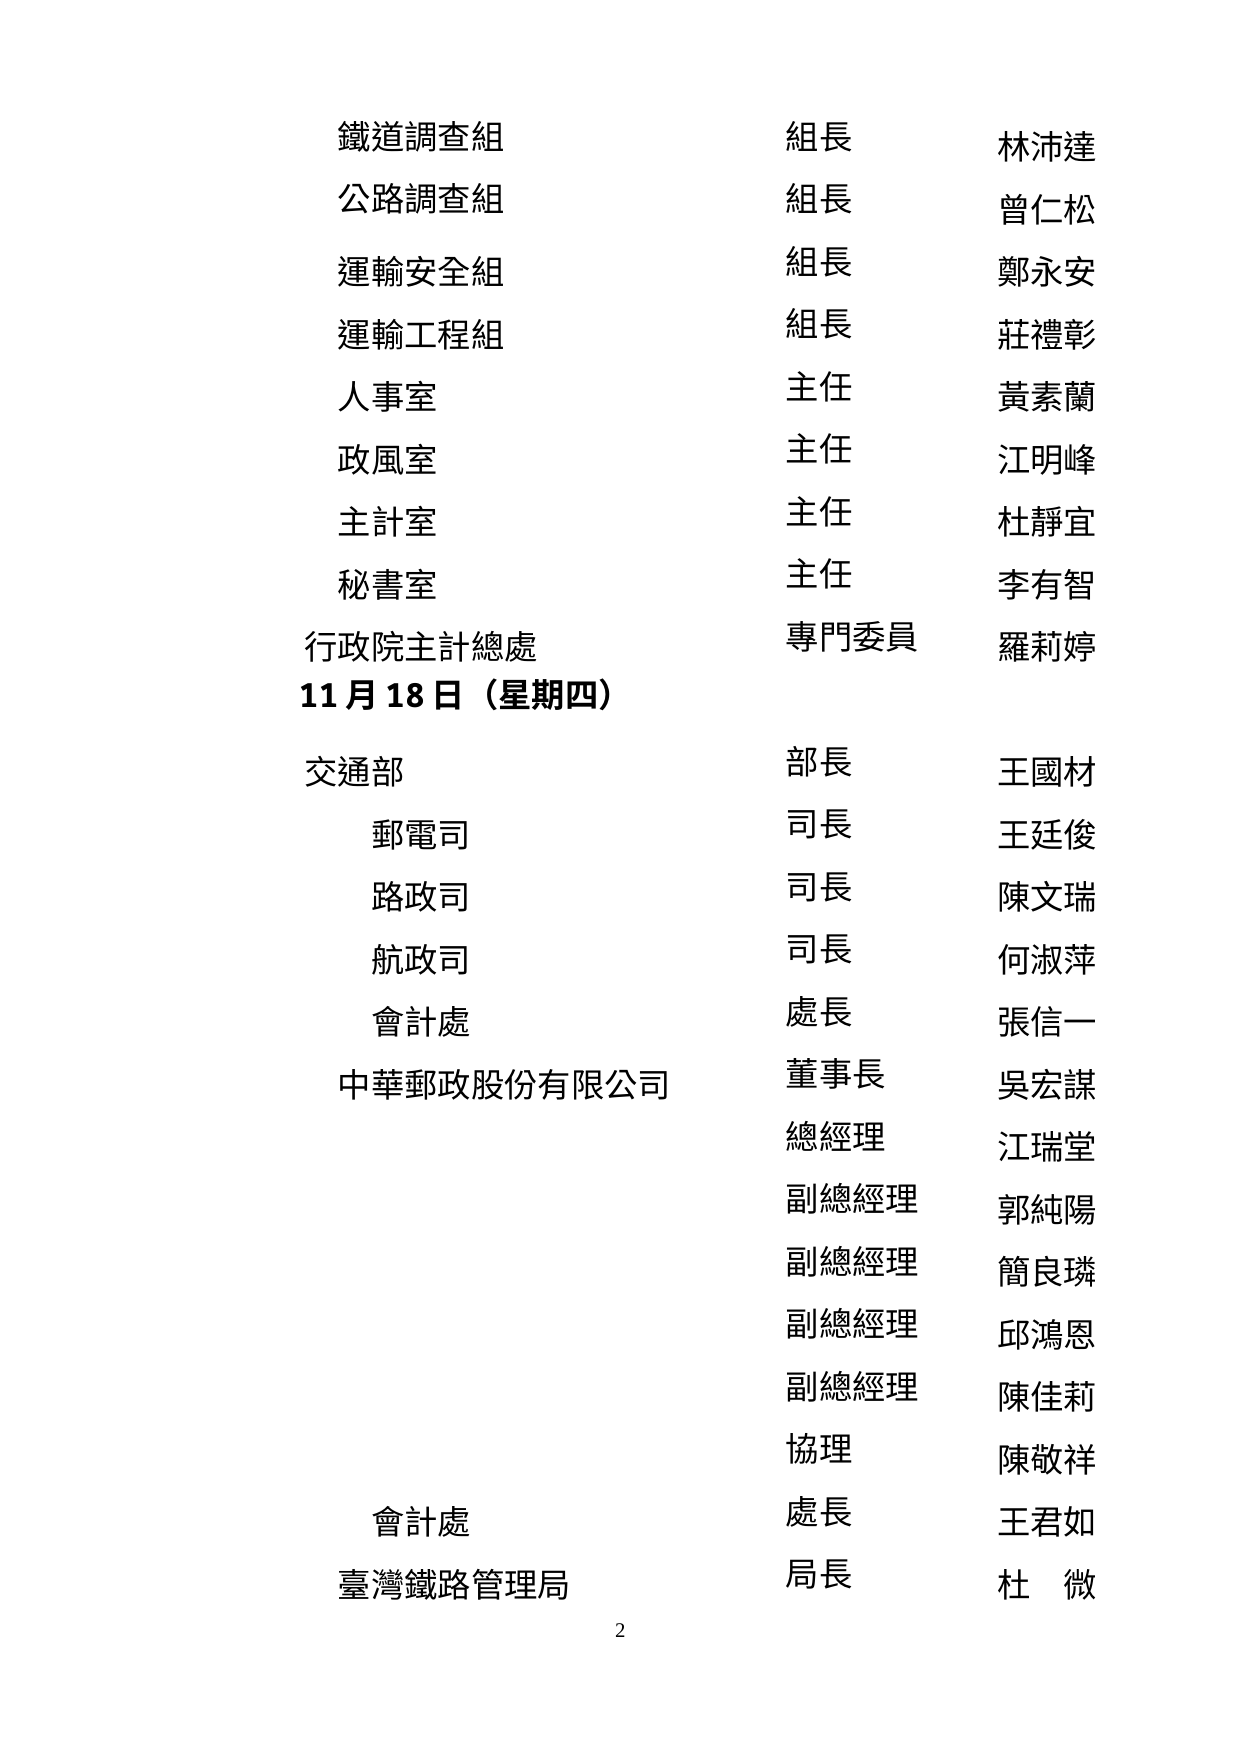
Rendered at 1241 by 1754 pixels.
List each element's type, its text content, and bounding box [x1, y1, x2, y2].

table_cell 張信一 [980, 978, 1113, 1041]
table_cell 王廷俊 [980, 791, 1113, 853]
table_header 交通部 [301, 728, 774, 791]
table_cell [301, 1416, 774, 1478]
table_cell [301, 1291, 774, 1353]
table_cell 處長 [774, 1478, 980, 1541]
table_cell 王君如 [980, 1478, 1113, 1541]
table_cell 主任 [774, 541, 980, 603]
table_cell 黃素蘭 [980, 353, 1113, 416]
table_cell 郭純陽 [980, 1166, 1113, 1228]
table_cell 處長 [774, 978, 980, 1041]
table_cell 政風室 [301, 416, 774, 478]
table_cell [301, 1353, 774, 1416]
table_cell 副總經理 [774, 1166, 980, 1228]
table_cell 邱鴻恩 [980, 1291, 1113, 1353]
table_cell 主任 [774, 416, 980, 478]
table_cell 司長 [774, 791, 980, 853]
table_cell 組長 [774, 228, 980, 291]
table_cell 公路調查組 [301, 166, 774, 228]
table_cell 路政司 [301, 853, 774, 916]
table_cell 運輸安全組 [301, 228, 774, 291]
table_cell 李有智 [980, 541, 1113, 603]
table_cell 杜靜宜 [980, 478, 1113, 541]
table_cell 組長 [774, 166, 980, 228]
table_cell 組長 [774, 291, 980, 353]
table_cell 會計處 [301, 978, 774, 1041]
table_cell [301, 1103, 774, 1166]
table_cell 杜 微 [980, 1541, 1113, 1603]
table_cell 總經理 [774, 1103, 980, 1166]
table_cell 江明峰 [980, 416, 1113, 478]
table_cell 局長 [774, 1541, 980, 1603]
table_cell 何淑萍 [980, 916, 1113, 978]
table_cell 林沛達 [980, 103, 1113, 166]
table_cell 鄭永安 [980, 228, 1113, 291]
table_cell [301, 1166, 774, 1228]
table_cell 秘書室 [301, 541, 774, 603]
table_cell 吳宏謀 [980, 1041, 1113, 1103]
table_cell 組長 [774, 103, 980, 166]
table_cell 郵電司 [301, 791, 774, 853]
table_cell 行政院主計總處 [301, 603, 774, 666]
table_cell 中華郵政股份有限公司 [301, 1041, 774, 1103]
table_cell 陳敬祥 [980, 1416, 1113, 1478]
table_cell 航政司 [301, 916, 774, 978]
table_cell 陳文瑞 [980, 853, 1113, 916]
table_cell 主任 [774, 353, 980, 416]
table_cell 簡良璘 [980, 1228, 1113, 1291]
table_header 王國材 [980, 728, 1113, 791]
table_cell 羅莉婷 [980, 603, 1113, 666]
table_cell 董事長 [774, 1041, 980, 1103]
table_cell 專門委員 [774, 603, 980, 666]
table_cell 副總經理 [774, 1353, 980, 1416]
table_header 部長 [774, 728, 980, 791]
table_cell 臺灣鐵路管理局 [301, 1541, 774, 1603]
table_cell 主任 [774, 478, 980, 541]
table_cell 司長 [774, 853, 980, 916]
table_cell 莊禮彰 [980, 291, 1113, 353]
table_cell 鐵道調查組 [301, 103, 774, 166]
table_cell [301, 1228, 774, 1291]
table_cell 協理 [774, 1416, 980, 1478]
table_cell 陳佳莉 [980, 1353, 1113, 1416]
table_cell 曾仁松 [980, 166, 1113, 228]
table_cell 副總經理 [774, 1291, 980, 1353]
table_cell 司長 [774, 916, 980, 978]
table_cell 主計室 [301, 478, 774, 541]
table_cell 人事室 [301, 353, 774, 416]
table_cell 運輸工程組 [301, 291, 774, 353]
table_cell 副總經理 [774, 1228, 980, 1291]
table_cell 會計處 [301, 1478, 774, 1541]
text 11月18日（星期四） [136, 666, 1104, 718]
table_cell 江瑞堂 [980, 1103, 1113, 1166]
